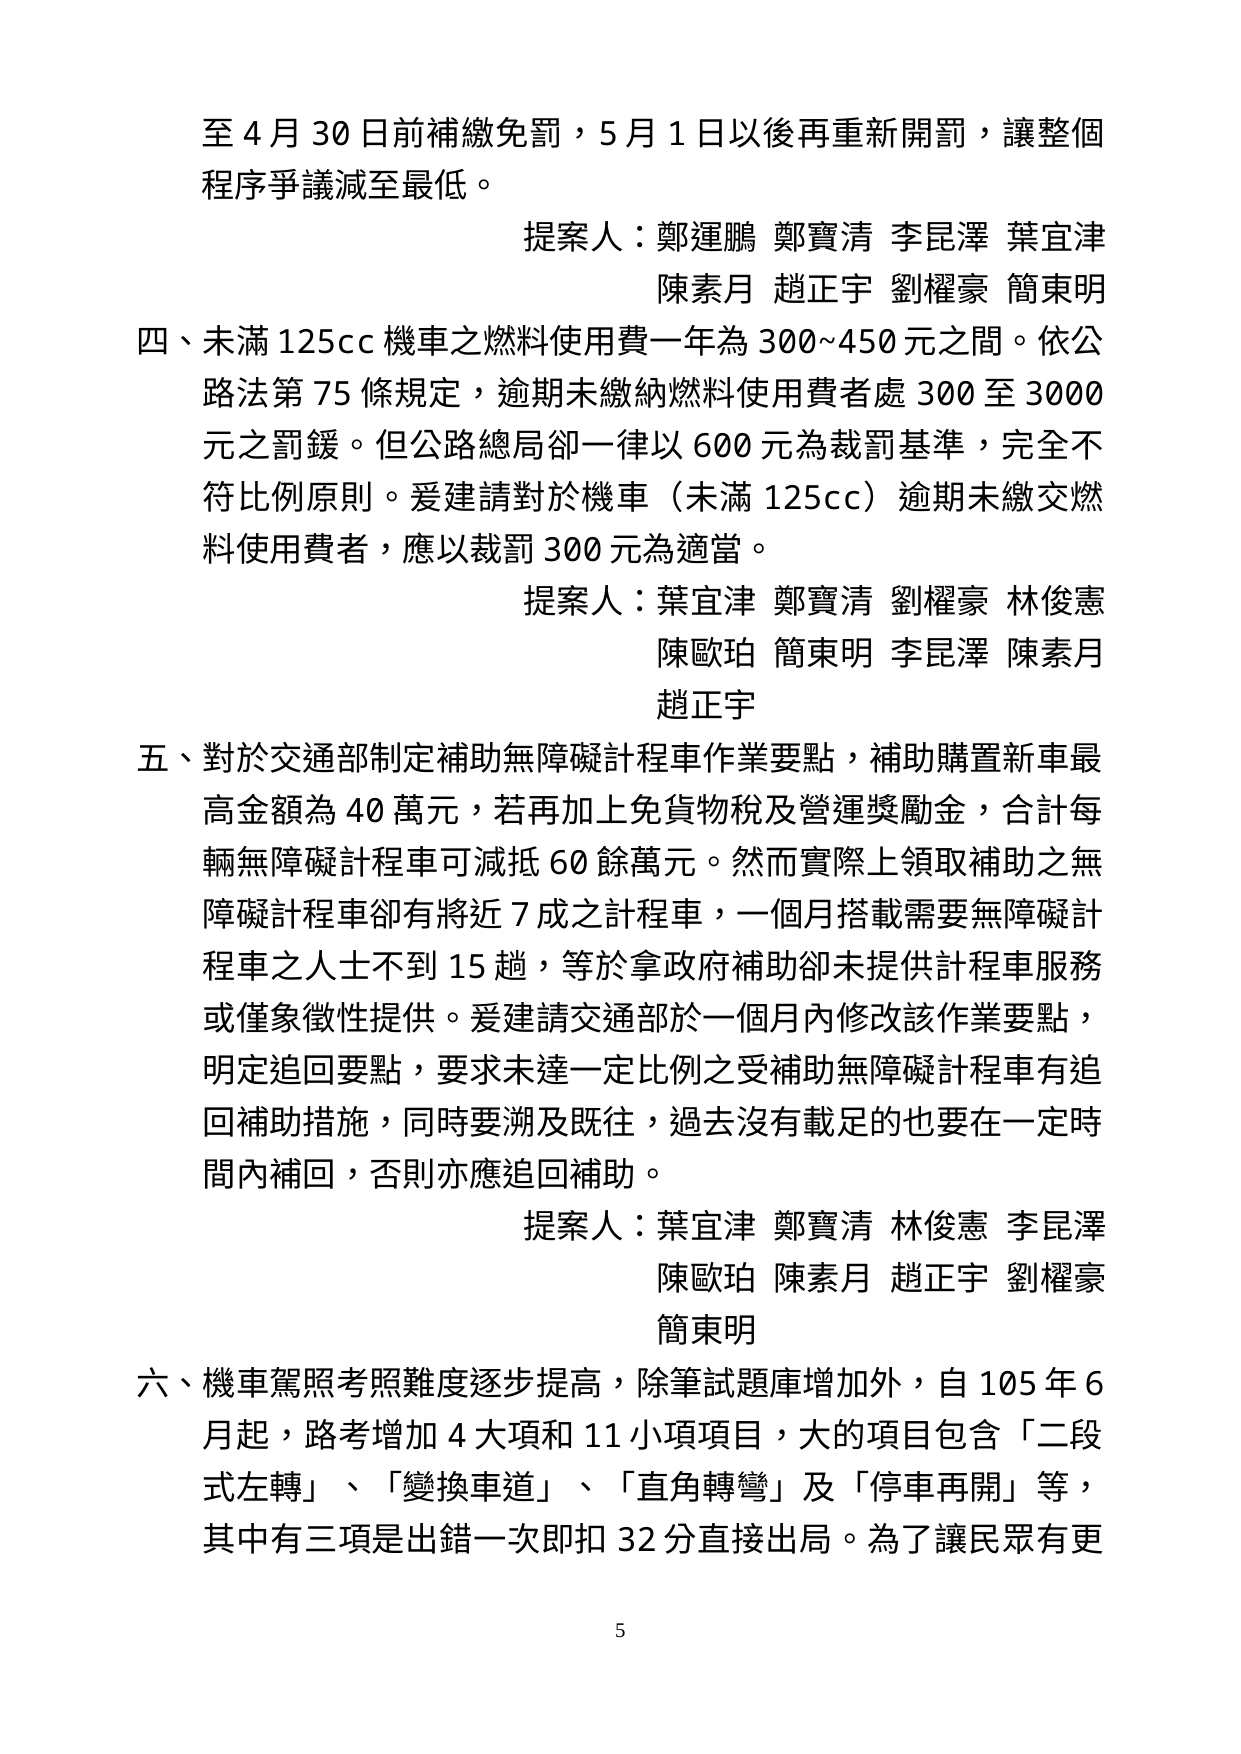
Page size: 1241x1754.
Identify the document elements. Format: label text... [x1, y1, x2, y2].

text 提案人：鄭運鵬 鄭寶清 李昆澤 葉宜津陳素月 趙正宇 劉櫂豪 簡東明 [523, 207, 1117, 312]
text 提案人：葉宜津 鄭寶清 劉櫂豪 林俊憲陳歐珀 簡東明 李昆澤 陳素月趙正宇 [523, 572, 1117, 728]
text 四、未滿125cc機車之燃料使用費一年為300~450元之間。依公路法第75條規定，逾期未繳納燃料使用費者處300至3000元之罰鍰。但公路總局卻一律以600元為裁罰基準，完全不符比例原則。爰建請對於機車（未滿125cc）逾期未繳交燃料使用費者，應以裁罰300元為適當。 [136, 312, 1104, 572]
text 五、對於交通部制定補助無障礙計程車作業要點，補助購置新車最高金額為40萬元，若再加上免貨物稅及營運獎勵金，合計每輛無障礙計程車可減抵60餘萬元。然而實際上領取補助之無障礙計程車卻有將近7成之計程車，一個月搭載需要無障礙計程車之人士不到15趟，等於拿政府補助卻未提供計程車服務或僅象徵性提供。爰建請交通部於一個月內修改該作業要點，明定追回要點，要求未達一定比例之受補助無障礙計程車有追回補助措施，同時要溯及既往，過去沒有載足的也要在一定時間內補回，否則亦應追回補助。 [136, 728, 1104, 1197]
text 至4月30日前補繳免罰，5月1日以後再重新開罰，讓整個程序爭議減至最低。 [201, 103, 1104, 207]
text 六、機車駕照考照難度逐步提高，除筆試題庫增加外，自105年6月起，路考增加4大項和11小項項目，大的項目包含「二段式左轉」、「變換車道」、「直角轉彎」及「停車再開」等，其中有三項是出錯一次即扣32分直接出局。為了讓民眾有更 [136, 1353, 1104, 1562]
text 提案人：葉宜津 鄭寶清 林俊憲 李昆澤陳歐珀 陳素月 趙正宇 劉櫂豪簡東明 [523, 1197, 1117, 1353]
